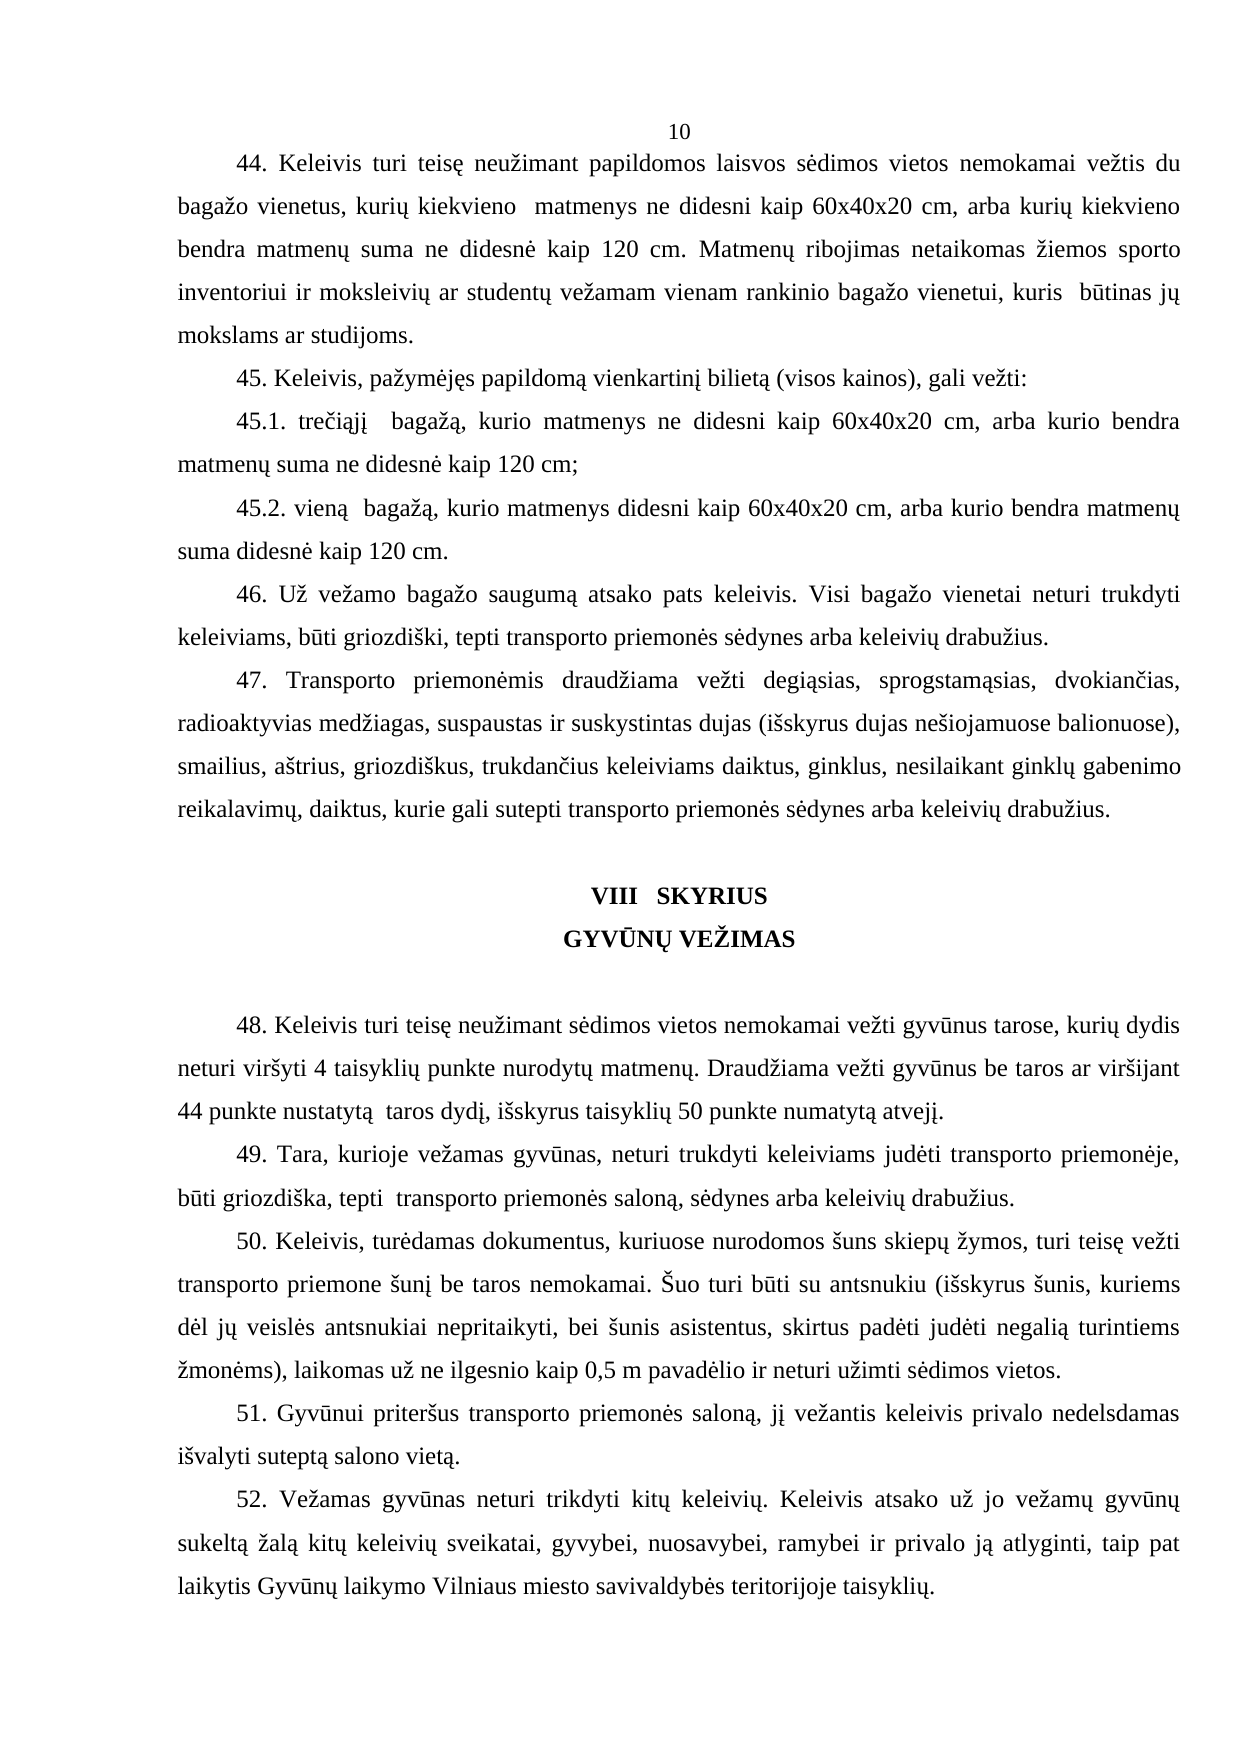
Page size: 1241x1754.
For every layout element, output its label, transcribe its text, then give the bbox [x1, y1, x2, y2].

text 52. Vežamas gyvūnas neturi trikdyti kitų keleivių. Keleivis atsako už jo vežamų gyvūnų sukeltą žalą kitų keleivių sveikatai, gyvybei, nuosavybei, ramybei ir privalo ją atlyginti, taip pat laikytis Gyvūnų laikymo Vilniaus miesto savivaldybės teritorijoje taisyklių. [177, 1484, 1181, 1599]
text 44. Keleivis turi teisę neužimant papildomos laisvos sėdimos vietos nemokamai vežtis du bagažo vienetus, kurių kiekvieno matmenys ne didesni kaip 60x40x20 cm, arba kurių kiekvieno bendra matmenų suma ne didesnė kaip 120 cm. Matmenų ribojimas netaikomas žiemos sporto inventoriui ir moksleivių ar studentų vežamam vienam rankinio bagažo vienetui, kuris būtinas jų mokslams ar studijoms. [177, 148, 1181, 349]
text 45. Keleivis, pažymėjęs papildomą vienkartinį bilietą (visos kainos), gali vežti: [177, 363, 1181, 392]
text 49. Tara, kurioje vežamas gyvūnas, neturi trukdyti keleiviams judėti transporto priemonėje, būti griozdiška, tepti transporto priemonės saloną, sėdynes arba keleivių drabužius. [177, 1139, 1181, 1211]
text 51. Gyvūnui priteršus transporto priemonės saloną, jį vežantis keleivis privalo nedelsdamas išvalyti suteptą salono vietą. [177, 1398, 1181, 1470]
text 45.2. vieną bagažą, kurio matmenys didesni kaip 60x40x20 cm, arba kurio bendra matmenų suma didesnė kaip 120 cm. [177, 493, 1181, 564]
text GYVŪNŲ VEŽIMAS [177, 924, 1181, 953]
text 47. Transporto priemonėmis draudžiama vežti degiąsias, sprogstamąsias, dvokiančias, radioaktyvias medžiagas, suspaustas ir suskystintas dujas (išskyrus dujas nešiojamuose balionuose), smailius, aštrius, griozdiškus, trukdančius keleiviams daiktus, ginklus, nesilaikant ginklų gabenimo reikalavimų, daiktus, kurie gali sutepti transporto priemonės sėdynes arba keleivių drabužius. [177, 665, 1181, 823]
text 50. Keleivis, turėdamas dokumentus, kuriuose nurodomos šuns skiepų žymos, turi teisę vežti transporto priemone šunį be taros nemokamai. Šuo turi būti su antsnukiu (išskyrus šunis, kuriems dėl jų veislės antsnukiai nepritaikyti, bei šunis asistentus, skirtus padėti judėti negalią turintiems žmonėms), laikomas už ne ilgesnio kaip 0,5 m pavadėlio ir neturi užimti sėdimos vietos. [177, 1226, 1181, 1384]
text 48. Keleivis turi teisę neužimant sėdimos vietos nemokamai vežti gyvūnus tarose, kurių dydis neturi viršyti 4 taisyklių punkte nurodytų matmenų. Draudžiama vežti gyvūnus be taros ar viršijant 44 punkte nustatytą taros dydį, išskyrus taisyklių 50 punkte numatytą atvejį. [177, 1010, 1181, 1125]
text VIII SKYRIUS [177, 881, 1181, 909]
text 45.1. trečiąjį bagažą, kurio matmenys ne didesni kaip 60x40x20 cm, arba kurio bendra matmenų suma ne didesnė kaip 120 cm; [177, 406, 1181, 478]
text 46. Už vežamo bagažo saugumą atsako pats keleivis. Visi bagažo vienetai neturi trukdyti keleiviams, būti griozdiški, tepti transporto priemonės sėdynes arba keleivių drabužius. [177, 579, 1181, 651]
